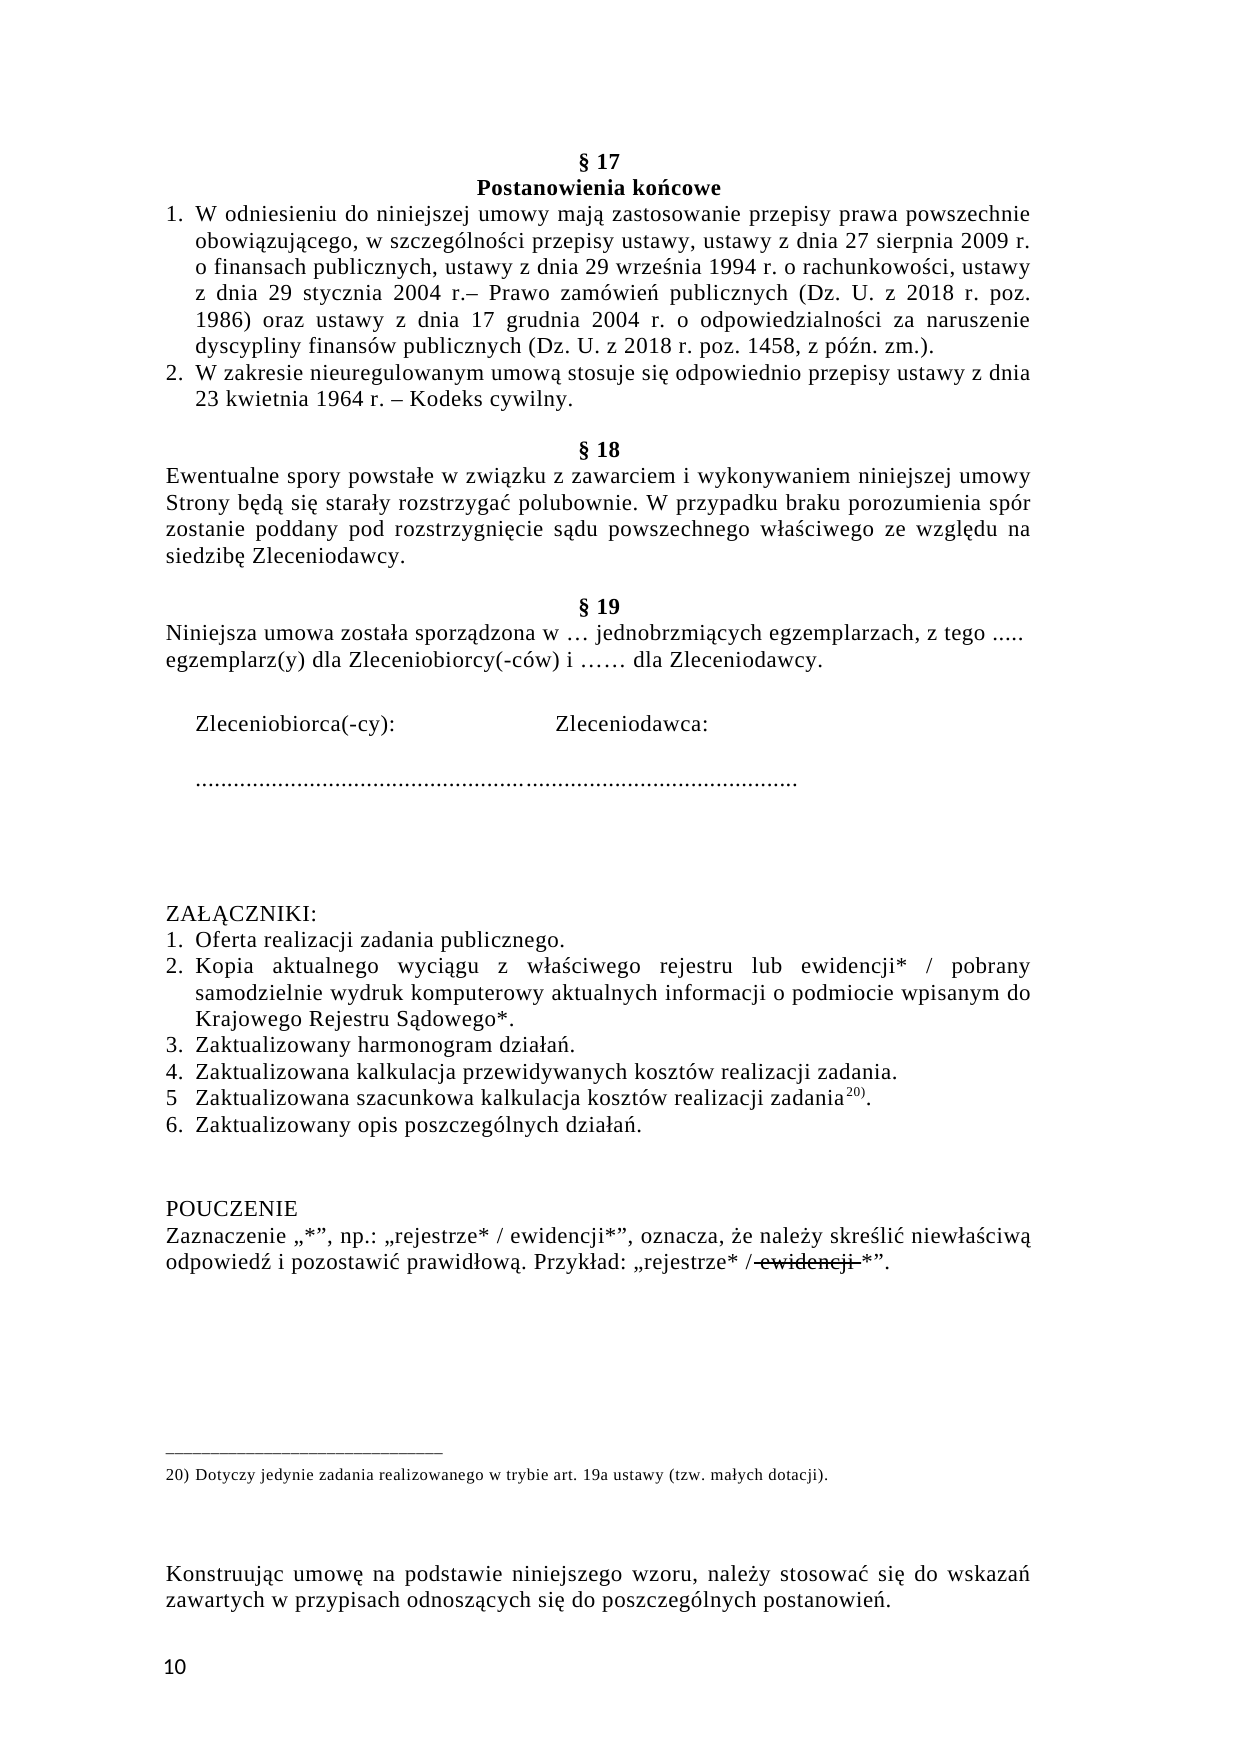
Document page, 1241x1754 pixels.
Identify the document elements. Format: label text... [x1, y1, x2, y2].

text Ewentualne spory powstałe w związku z zawarciem i wykonywaniem niniejszej umowy Strony będą się starały rozstrzygać polubownie. W przypadku braku porozumienia spór zostanie poddany pod rozstrzygnięcie sądu powszechnego właściwego ze względu na siedzibę Zleceniodawcy. [166, 463, 1032, 568]
text 2. Kopia aktualnego wyciągu z właściwego rejestru lub ewidencji* / pobrany samodzielnie wydruk komputerowy aktualnych informacji o podmiocie wpisanym do Krajowego Rejestru Sądowego*. [166, 952, 1032, 1032]
text § 17 [166, 148, 1032, 174]
text egzemplarz(y) dla Zleceniobiorcy(-ców) i …… dla Zleceniodawcy. [166, 646, 1032, 672]
text 3. Zaktualizowany harmonogram działań. [166, 1032, 1032, 1058]
text _______________________________ [166, 1437, 1032, 1456]
text § 19 [166, 593, 1032, 619]
text ZAŁĄCZNIKI: [166, 900, 1032, 926]
text 20) Dotyczy jedynie zadania realizowanego w trybie art. 19a ustawy (tzw. małych dotacji). [166, 1464, 1032, 1483]
text .................................................... ........................................... [195, 765, 1032, 791]
text 1. Oferta realizacji zadania publicznego. [166, 926, 1032, 952]
text Zleceniobiorca(-cy): Zleceniodawca: [195, 709, 1032, 736]
text 5 Zaktualizowana szacunkowa kalkulacja kosztów realizacji zadania20). [166, 1084, 1032, 1111]
text Konstruując umowę na podstawie niniejszego wzoru, należy stosować się do wskazań zawartych w przypisach odnoszących się do poszczególnych postanowień. [166, 1560, 1032, 1613]
text POUCZENIE [166, 1195, 1032, 1222]
text § 18 [166, 436, 1032, 463]
text 4. Zaktualizowana kalkulacja przewidywanych kosztów realizacji zadania. [166, 1058, 1032, 1084]
text Postanowienia końcowe [166, 174, 1032, 200]
text 1. W odniesieniu do niniejszej umowy mają zastosowanie przepisy prawa powszechnie obowiązującego, w szczególności przepisy ustawy, ustawy z dnia 27 sierpnia 2009 r. o finansach publicznych, ustawy z dnia 29 września 1994 r. o rachunkowości, ustawy z dnia 29 stycznia 2004 r.– Prawo zamówień publicznych (Dz. U. z 2018 r. poz. 1986) oraz ustawy z dnia 17 grudnia 2004 r. o odpowiedzialności za naruszenie dyscypliny finansów publicznych (Dz. U. z 2018 r. poz. 1458, z późn. zm.). [166, 200, 1032, 358]
text 6. Zaktualizowany opis poszczególnych działań. [166, 1111, 1032, 1137]
text Zaznaczenie „*”, np.: „rejestrze* / ewidencji*”, oznacza, że należy skreślić niewłaściwą odpowiedź i pozostawić prawidłową. Przykład: „rejestrze* / ewidencji *”. [166, 1222, 1032, 1274]
text Niniejsza umowa została sporządzona w … jednobrzmiących egzemplarzach, z tego ..... [166, 619, 1032, 646]
text 2. W zakresie nieuregulowanym umową stosuje się odpowiednio przepisy ustawy z dnia 23 kwietnia 1964 r. – Kodeks cywilny. [166, 358, 1032, 411]
